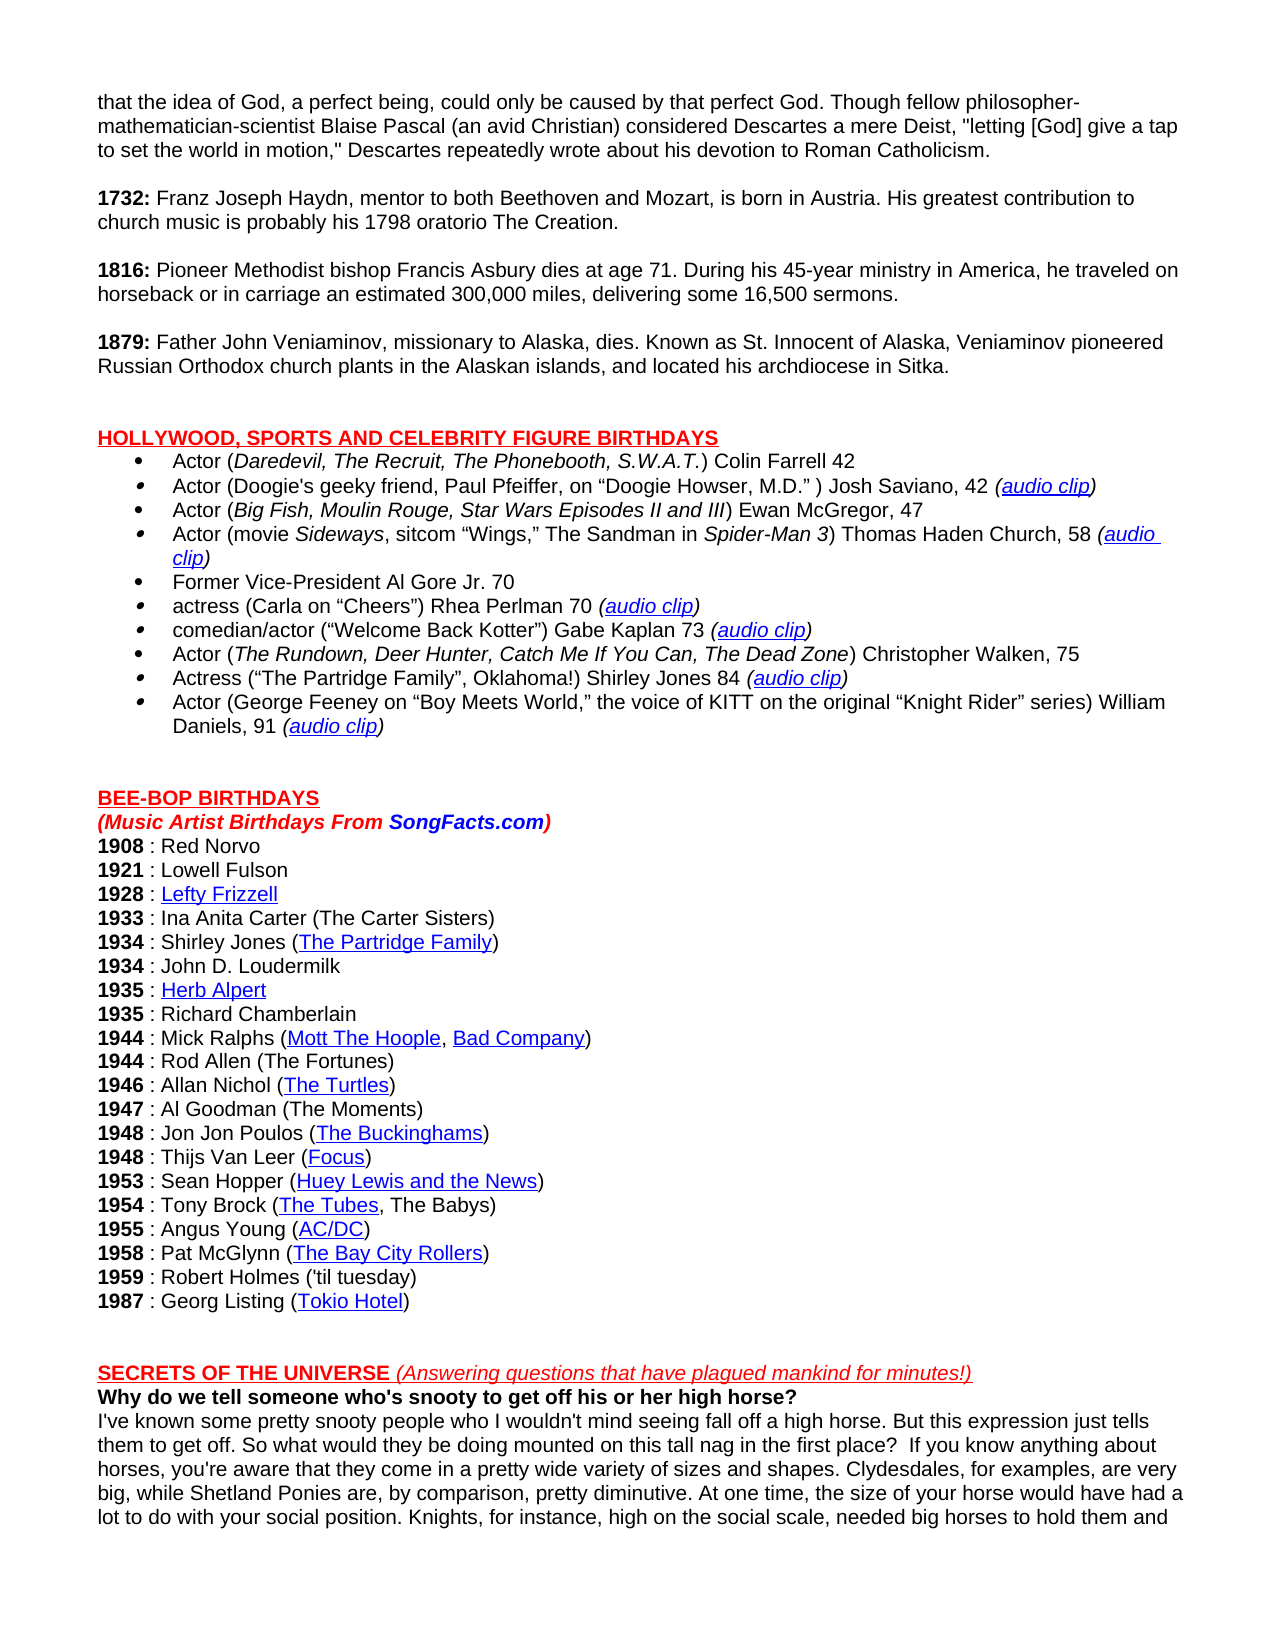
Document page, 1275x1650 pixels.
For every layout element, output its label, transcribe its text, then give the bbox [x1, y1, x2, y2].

text 1946 : Allan Nichol (The Turtles) [97, 1073, 1185, 1097]
text 1816: Pioneer Methodist bishop Francis Asbury dies at age 71. During his 45-year ministry in America, he traveled on horseback or in carriage an estimated 300,000 miles, delivering some 16,500 sermons. [97, 258, 1185, 306]
list Actor (Big Fish, Moulin Rouge, Star Wars Episodes II and III) Ewan McGregor, 47 [135, 497, 1185, 522]
text 1987 : Georg Listing (Tokio Hotel) [97, 1289, 1185, 1313]
text 1954 : Tony Brock (The Tubes, The Babys) [97, 1193, 1185, 1217]
text 1934 : John D. Loudermilk [97, 953, 1185, 977]
list Actor (movie Sideways, sitcom “Wings,” The Sandman in Spider-Man 3) Thomas Haden Church, 58 (audio clip) [135, 522, 1185, 569]
text 1921 : Lowell Fulson [97, 858, 1185, 882]
text 1732: Franz Joseph Haydn, mentor to both Beethoven and Mozart, is born in Austria. His greatest contribution to church music is probably his 1798 oratorio The Creation. [97, 186, 1185, 234]
text 1935 : Richard Chamberlain [97, 1001, 1185, 1025]
text 1953 : Sean Hopper (Huey Lewis and the News) [97, 1169, 1185, 1193]
text 1944 : Rod Allen (The Fortunes) [97, 1049, 1185, 1073]
list Actor (Daredevil, The Recruit, The Phonebooth, S.W.A.T.) Colin Farrell 42 [135, 449, 1185, 473]
text HOLLYWOOD, SPORTS AND CELEBRITY FIGURE BIRTHDAYS [97, 425, 1185, 449]
text 1958 : Pat McGlynn (The Bay City Rollers) [97, 1241, 1185, 1265]
text Why do we tell someone who's snooty to get off his or her high horse? [97, 1385, 1185, 1409]
text 1928 : Lefty Frizzell [97, 882, 1185, 906]
list Actress (“The Partridge Family”, Oklahoma!) Shirley Jones 84 (audio clip) [135, 666, 1185, 690]
list Actor (George Feeney on “Boy Meets World,” the voice of KITT on the original “Knight Rider” series) William Daniels, 91 (audio clip) [135, 690, 1185, 738]
text that the idea of God, a perfect being, could only be caused by that perfect God. Though fellow philosopher-mathematician-scientist Blaise Pascal (an avid Christian) considered Descartes a mere Deist, "letting [God] give a tap to set the world in motion," Descartes repeatedly wrote about his devotion to Roman Catholicism. [97, 90, 1185, 162]
text 1908 : Red Norvo [97, 834, 1185, 858]
list actress (Carla on “Cheers”) Rhea Perlman 70 (audio clip) [135, 594, 1185, 618]
text 1933 : Ina Anita Carter (The Carter Sisters) [97, 906, 1185, 929]
list comedian/actor (“Welcome Back Kotter”) Gabe Kaplan 73 (audio clip) [135, 618, 1185, 642]
text 1934 : Shirley Jones (The Partridge Family) [97, 929, 1185, 953]
text 1935 : Herb Alpert [97, 977, 1185, 1001]
text (Music Artist Birthdays From SongFacts.com) [97, 810, 1185, 834]
list Actor (Doogie's geeky friend, Paul Pfeiffer, on “Doogie Howser, M.D.” ) Josh Saviano, 42 (audio clip) [135, 473, 1185, 497]
list Actor (The Rundown, Deer Hunter, Catch Me If You Can, The Dead Zone) Christopher Walken, 75 [135, 642, 1185, 666]
text BEE-BOP BIRTHDAYS [97, 786, 1185, 810]
text 1947 : Al Goodman (The Moments) [97, 1097, 1185, 1121]
text 1948 : Jon Jon Poulos (The Buckinghams) [97, 1121, 1185, 1145]
list Former Vice-President Al Gore Jr. 70 [135, 569, 1185, 594]
text I've known some pretty snooty people who I wouldn't mind seeing fall off a high horse. But this expression just tells them to get off. So what would they be doing mounted on this tall nag in the first place? If you know anything about horses, you're aware that they come in a pretty wide variety of sizes and shapes. Clydesdales, for examples, are very big, while Shetland Ponies are, by comparison, pretty diminutive. At one time, the size of your horse would have had a lot to do with your social position. Knights, for instance, high on the social scale, needed big horses to hold them and [97, 1409, 1185, 1528]
text 1879: Father John Veniaminov, missionary to Alaska, dies. Known as St. Innocent of Alaska, Veniaminov pioneered Russian Orthodox church plants in the Alaskan islands, and located his archdiocese in Sitka. [97, 329, 1185, 377]
text 1959 : Robert Holmes ('til tuesday) [97, 1265, 1185, 1289]
text SECRETS OF THE UNIVERSE (Answering questions that have plagued mankind for minutes!) [97, 1361, 1185, 1385]
text 1948 : Thijs Van Leer (Focus) [97, 1145, 1185, 1169]
text 1955 : Angus Young (AC/DC) [97, 1217, 1185, 1241]
text 1944 : Mick Ralphs (Mott The Hoople, Bad Company) [97, 1025, 1185, 1049]
